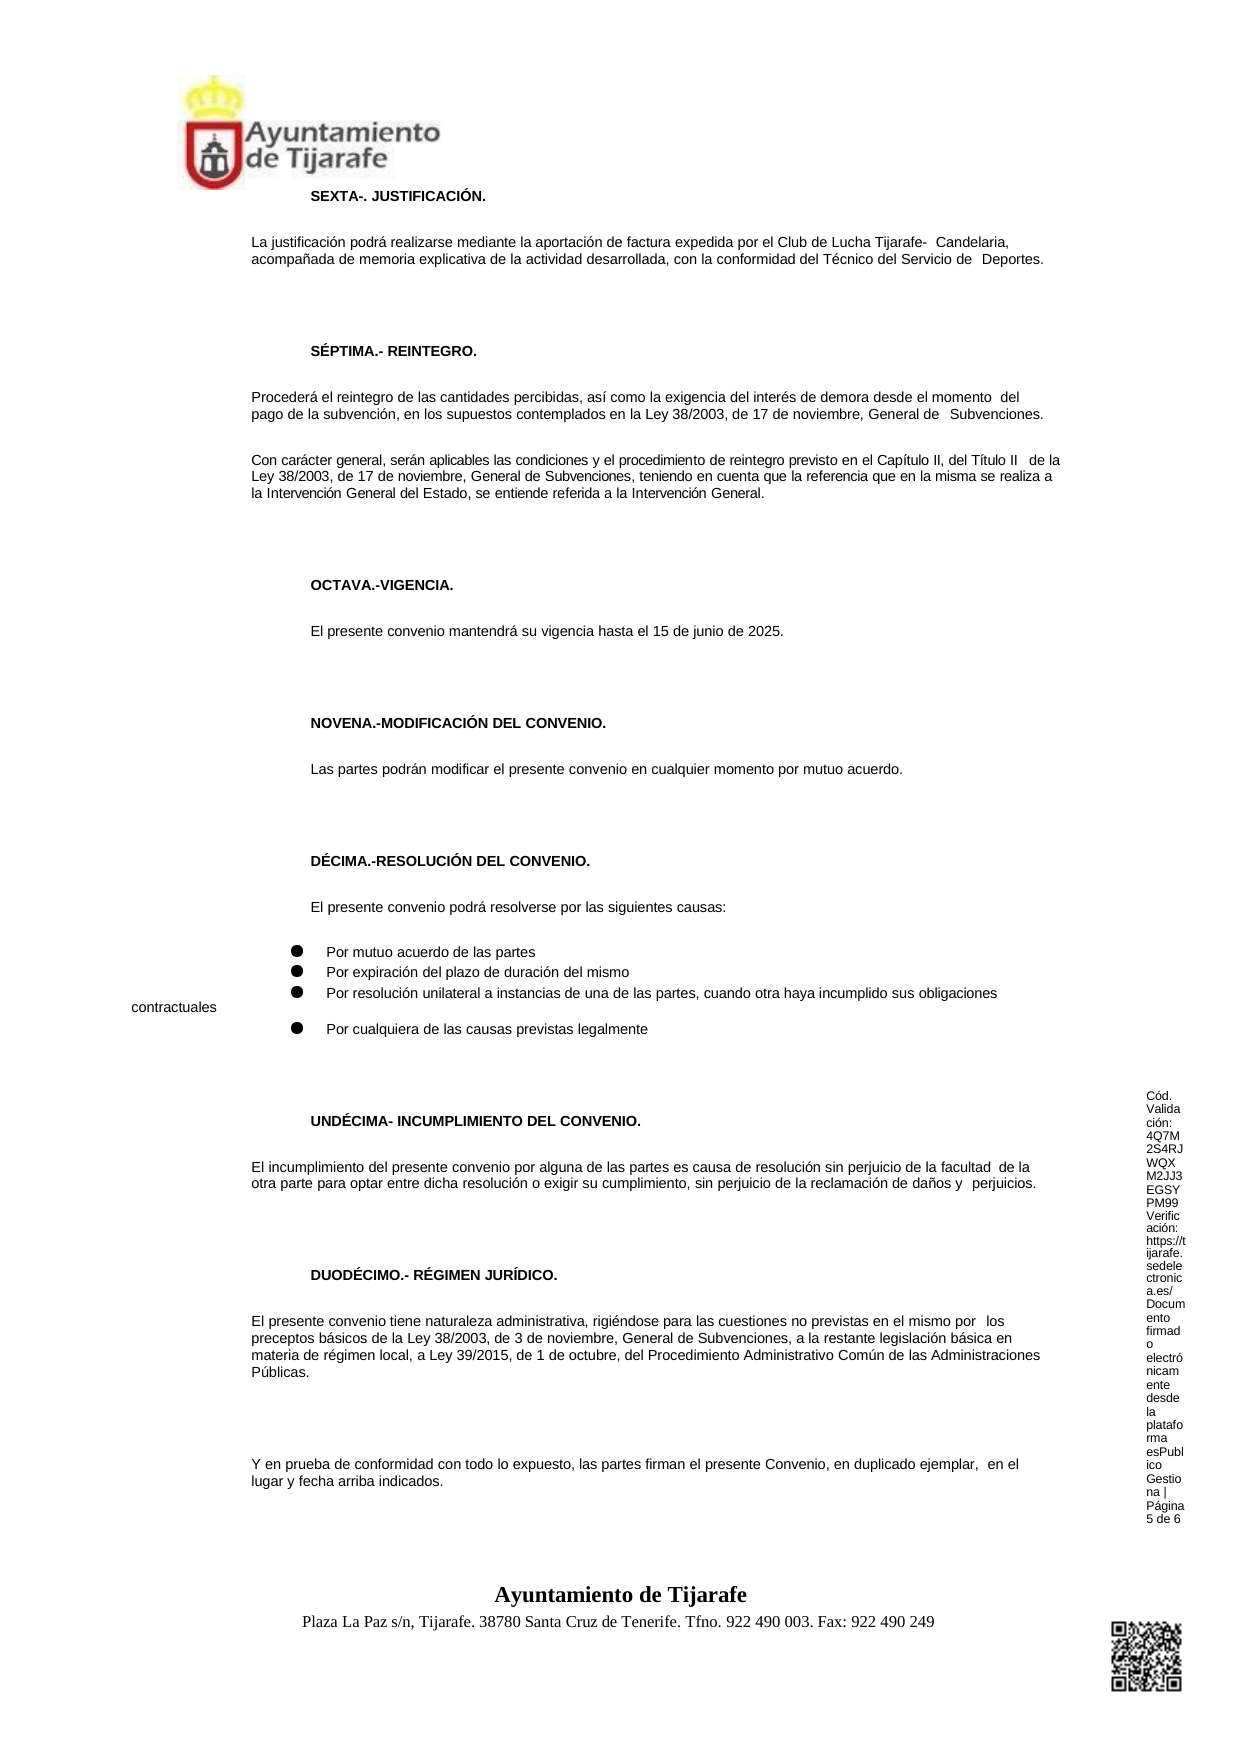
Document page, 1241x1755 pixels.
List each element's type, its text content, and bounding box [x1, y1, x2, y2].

text El incumplimiento del presente convenio por alguna de las partes es causa de resolución sin perjuicio de la facultad de la otra parte para optar entre dicha resolución o exigir su cumplimiento, sin perjuicio de la reclamación de daños y perjuicios. [251, 1158, 1054, 1192]
list Por mutuo acuerdo de las partes [289, 939, 1195, 962]
subtitle DÉCIMA.-RESOLUCIÓN DEL CONVENIO. [310, 852, 1195, 869]
text El presente convenio podrá resolverse por las siguientes causas: [310, 898, 1195, 915]
text El presente convenio tiene naturaleza administrativa, rigiéndose para las cuestiones no previstas en el mismo por los preceptos básicos de la Ley 38/2003, de 3 de noviembre, General de Subvenciones, a la restante legislación básica en materia de régimen local, a Ley 39/2015, de 1 de octubre, del Procedimiento Administrativo Común de las Administraciones Públicas. [251, 1313, 1050, 1380]
subtitle DUODÉCIMO.- RÉGIMEN JURÍDICO. [310, 1267, 1144, 1284]
subtitle SÉPTIMA.- REINTEGRO. [310, 342, 1195, 359]
text Con carácter general, serán aplicables las condiciones y el procedimiento de reintegro previsto en el Capítulo II, del Título II de la Ley 38/2003, de 17 de noviembre, General de Subvenciones, teniendo en cuenta que la referencia que en la misma se realiza a la Intervención General del Estado, se entiende referida a la Intervención General. [251, 451, 1062, 502]
text Procederá el reintegro de las cantidades percibidas, así como la exigencia del interés de demora desde el momento del pago de la subvención, en los supuestos contemplados en la Ley 38/2003, de 17 de noviembre, General de Subvenciones. [251, 388, 1054, 422]
subtitle OCTAVA.-VIGENCIA. [310, 577, 1195, 594]
list Por resolución unilateral a instancias de una de las partes, cuando otra haya incumplido sus obligaciones [289, 981, 1195, 1002]
text Verificación: https://tijarafe.sedelectronica.es/ [1146, 1210, 1186, 1298]
list Por cualquiera de las causas previstas legalmente [289, 1016, 1195, 1039]
text contractuales [131, 1002, 1195, 1016]
text El presente convenio mantendrá su vigencia hasta el 15 de junio de 2025. [310, 623, 1195, 640]
list Por expiración del plazo de duración del mismo [289, 962, 1195, 981]
subtitle SEXTA-. JUSTIFICACIÓN. [310, 188, 1195, 204]
text Cód. Validación: 4Q7M2S4RJWQXM2JJ3EGSYPM99 [1146, 1089, 1186, 1210]
text La justificación podrá realizarse mediante la aportación de factura expedida por el Club de Lucha Tijarafe- Candelaria, acompañada de memoria explicativa de la actividad desarrollada, con la conformidad del Técnico del Servicio de Deportes. [251, 233, 1054, 267]
text Las partes podrán modificar el presente convenio en cualquier momento por mutuo acuerdo. [310, 761, 1195, 777]
subtitle NOVENA.-MODIFICACIÓN DEL CONVENIO. [310, 715, 1195, 732]
text Y en prueba de conformidad con todo lo expuesto, las partes firman el presente Convenio, en duplicado ejemplar, en el lugar y fecha arriba indicados. [251, 1455, 1049, 1489]
subtitle [1144, 1089, 1186, 1612]
subtitle UNDÉCIMA- INCUMPLIMIENTO DEL CONVENIO. [310, 1112, 1144, 1129]
text Documento firmado electrónicamente desde la plataforma esPublico Gestiona | Página 5 de 6 [1146, 1298, 1186, 1526]
